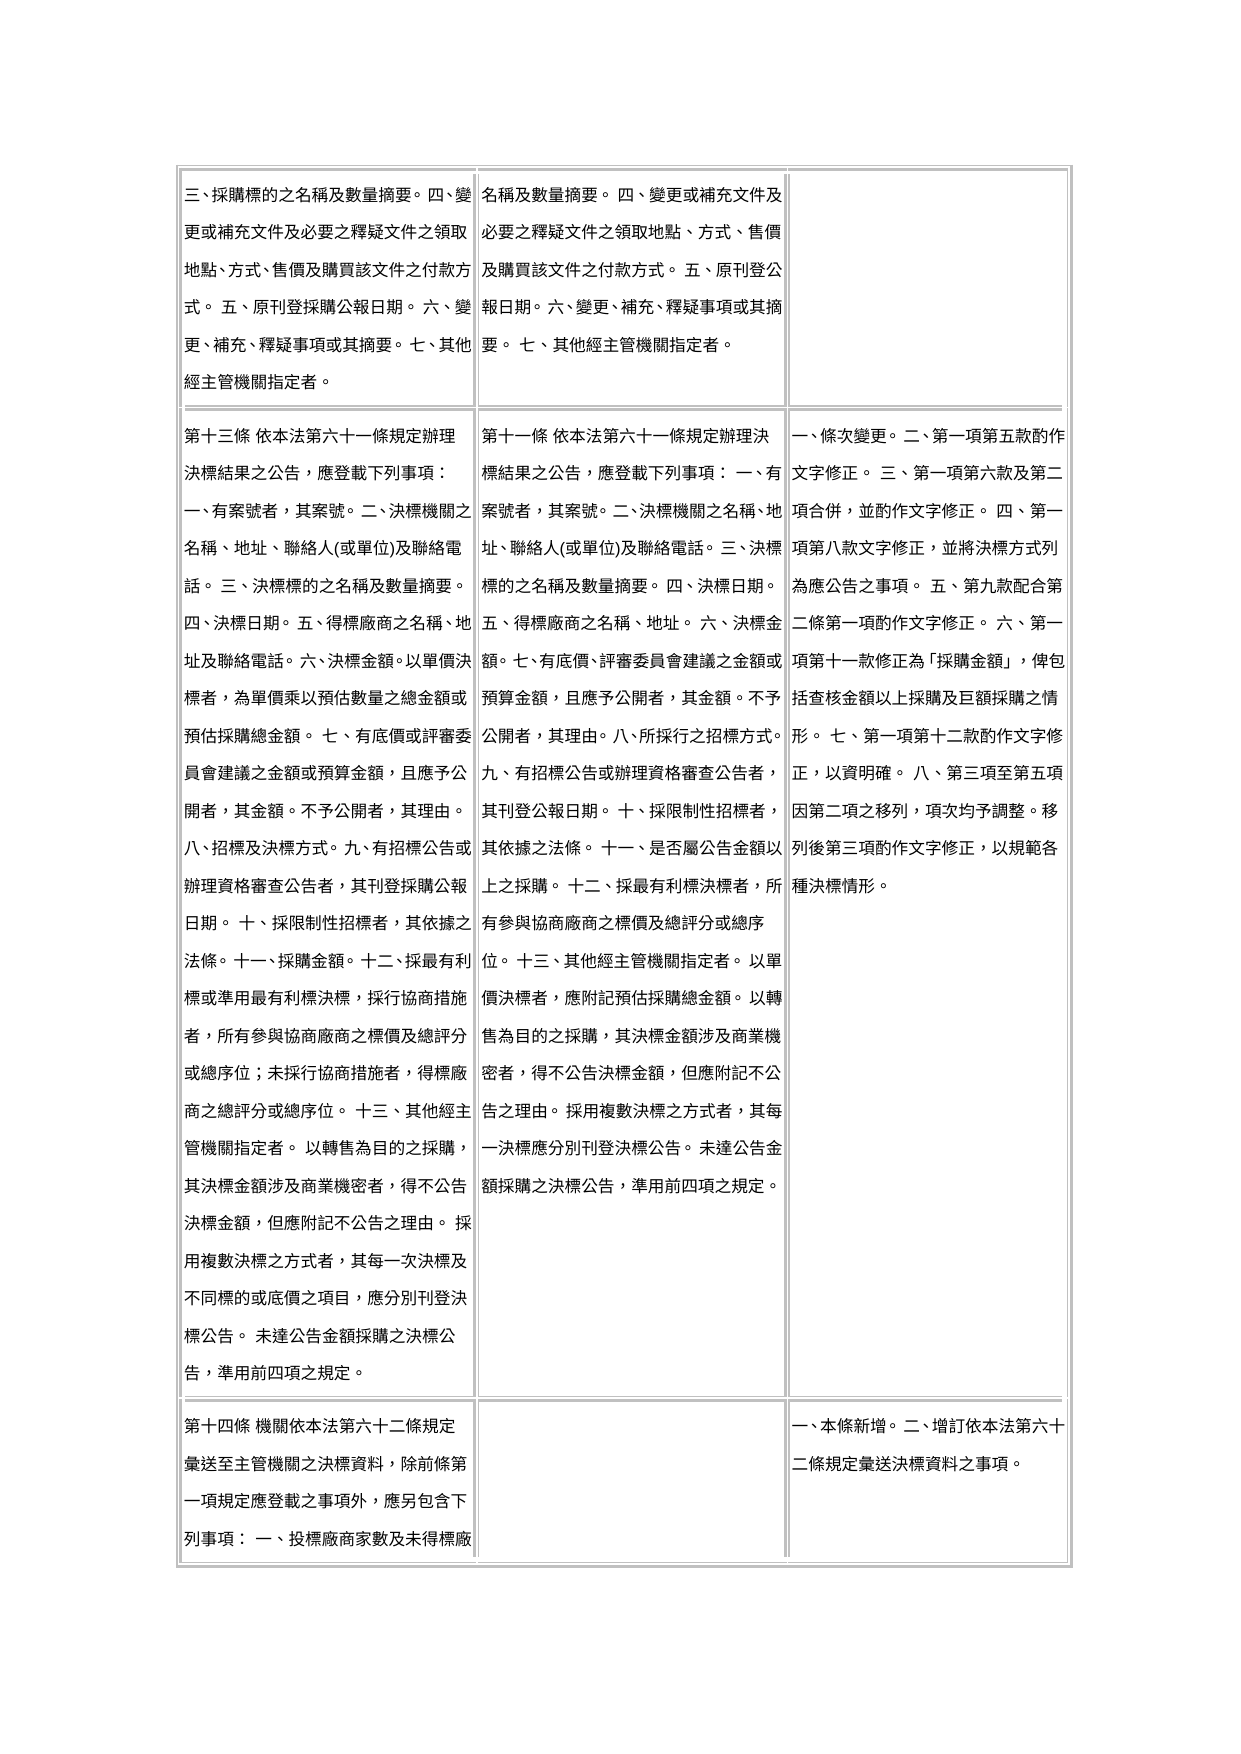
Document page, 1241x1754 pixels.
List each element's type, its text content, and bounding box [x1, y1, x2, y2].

table_cell 一、本條新增。 二、增訂依本法第六十二條規定彙送決標資料之事項。 [787, 1396, 1069, 1561]
table_cell 第十一條 依本法第六十一條規定辦理決標結果之公告，應登載下列事項： 一、有案號者，其案號。 二、決標機關之名稱、地址、聯絡人(或單位)及聯絡電話。 三、決標標的之名稱及數量摘要。 四、決標日期。 五、得標廠商之名稱、地址。 六、決標金額。 七、有底價、評審委員會建議之金額或預算金額，且應予公開者，其金額。不予公開者，其理由。 八、所採行之招標方式。 九、有招標公告或辦理資格審查公告者，其刊登公報日期。 十、採限制性招標者，其依據之法條。 十一、是否屬公告金額以上之採購。 十二、採最有利標決標者，所有參與協商廠商之標價及總評分或總序位。 十三、其他經主管機關指定者。 以單價決標者，應附記預估採購總金額。 以轉售為目的之採購，其決標金額涉及商業機密者，得不公告決標金額，但應附記不公告之理由。 採用複數決標之方式者，其每一決標應分別刊登決標公告。 未達公告金額採購之決標公告，準用前四項之規定。 [479, 411, 784, 1396]
table_cell 三、採購標的之名稱及數量摘要。 四、變更或補充文件及必要之釋疑文件之領取地點、方式、售價及購買該文件之付款方式。 五、原刊登採購公報日期。 六、變更、補充、釋疑事項或其摘要。 七、其他經主管機關指定者。 [182, 171, 476, 405]
table_cell 第十三條 依本法第六十一條規定辦理決標結果之公告，應登載下列事項： 一、有案號者，其案號。 二、決標機關之名稱、地址、聯絡人(或單位)及聯絡電話。 三、決標標的之名稱及數量摘要。 四、決標日期。 五、得標廠商之名稱、地址及聯絡電話。 六、決標金額。以單價決標者，為單價乘以預估數量之總金額或預估採購總金額。 七、有底價或評審委員會建議之金額或預算金額，且應予公開者，其金額。不予公開者，其理由。 八、招標及決標方式。 九、有招標公告或辦理資格審查公告者，其刊登採購公報日期。 十、採限制性招標者，其依據之法條。 十一、採購金額。 十二、採最有利標或準用最有利標決標，採行協商措施者，所有參與協商廠商之標價及總評分或總序位；未採行協商措施者，得標廠商之總評分或總序位。 十三、其他經主管機關指定者。 以轉售為目的之採購，其決標金額涉及商業機密者，得不公告決標金額，但應附記不公告之理由。 採用複數決標之方式者，其每一次決標及不同標的或底價之項目，應分別刊登決標公告。 未達公告金額採購之決標公告，準用前四項之規定。 [179, 405, 476, 1396]
table_cell [787, 166, 1069, 405]
table_cell 第十四條 機關依本法第六十二條規定彙送至主管機關之決標資料，除前條第一項規定應登載之事項外，應另包含下列事項： 一、投標廠商家數及未得標廠 [179, 1396, 476, 1561]
table_cell 一、條次變更。 二、第一項第五款酌作文字修正。 三、第一項第六款及第二項合併，並酌作文字修正。 四、第一項第八款文字修正，並將決標方式列為應公告之事項。 五、第九款配合第二條第一項酌作文字修正。 六、第一項第十一款修正為「採購金額」，俾包括查核金額以上採購及巨額採購之情形。 七、第一項第十二款酌作文字修正，以資明確。 八、第三項至第五項因第二項之移列，項次均予調整。移列後第三項酌作文字修正，以規範各種決標情形。 [787, 405, 1069, 1396]
table_cell [476, 1396, 787, 1561]
table_cell 名稱及數量摘要。 四、變更或補充文件及必要之釋疑文件之領取地點、方式、售價及購買該文件之付款方式。 五、原刊登公報日期。 六、變更、補充、釋疑事項或其摘要。 七、其他經主管機關指定者。 [476, 166, 787, 405]
